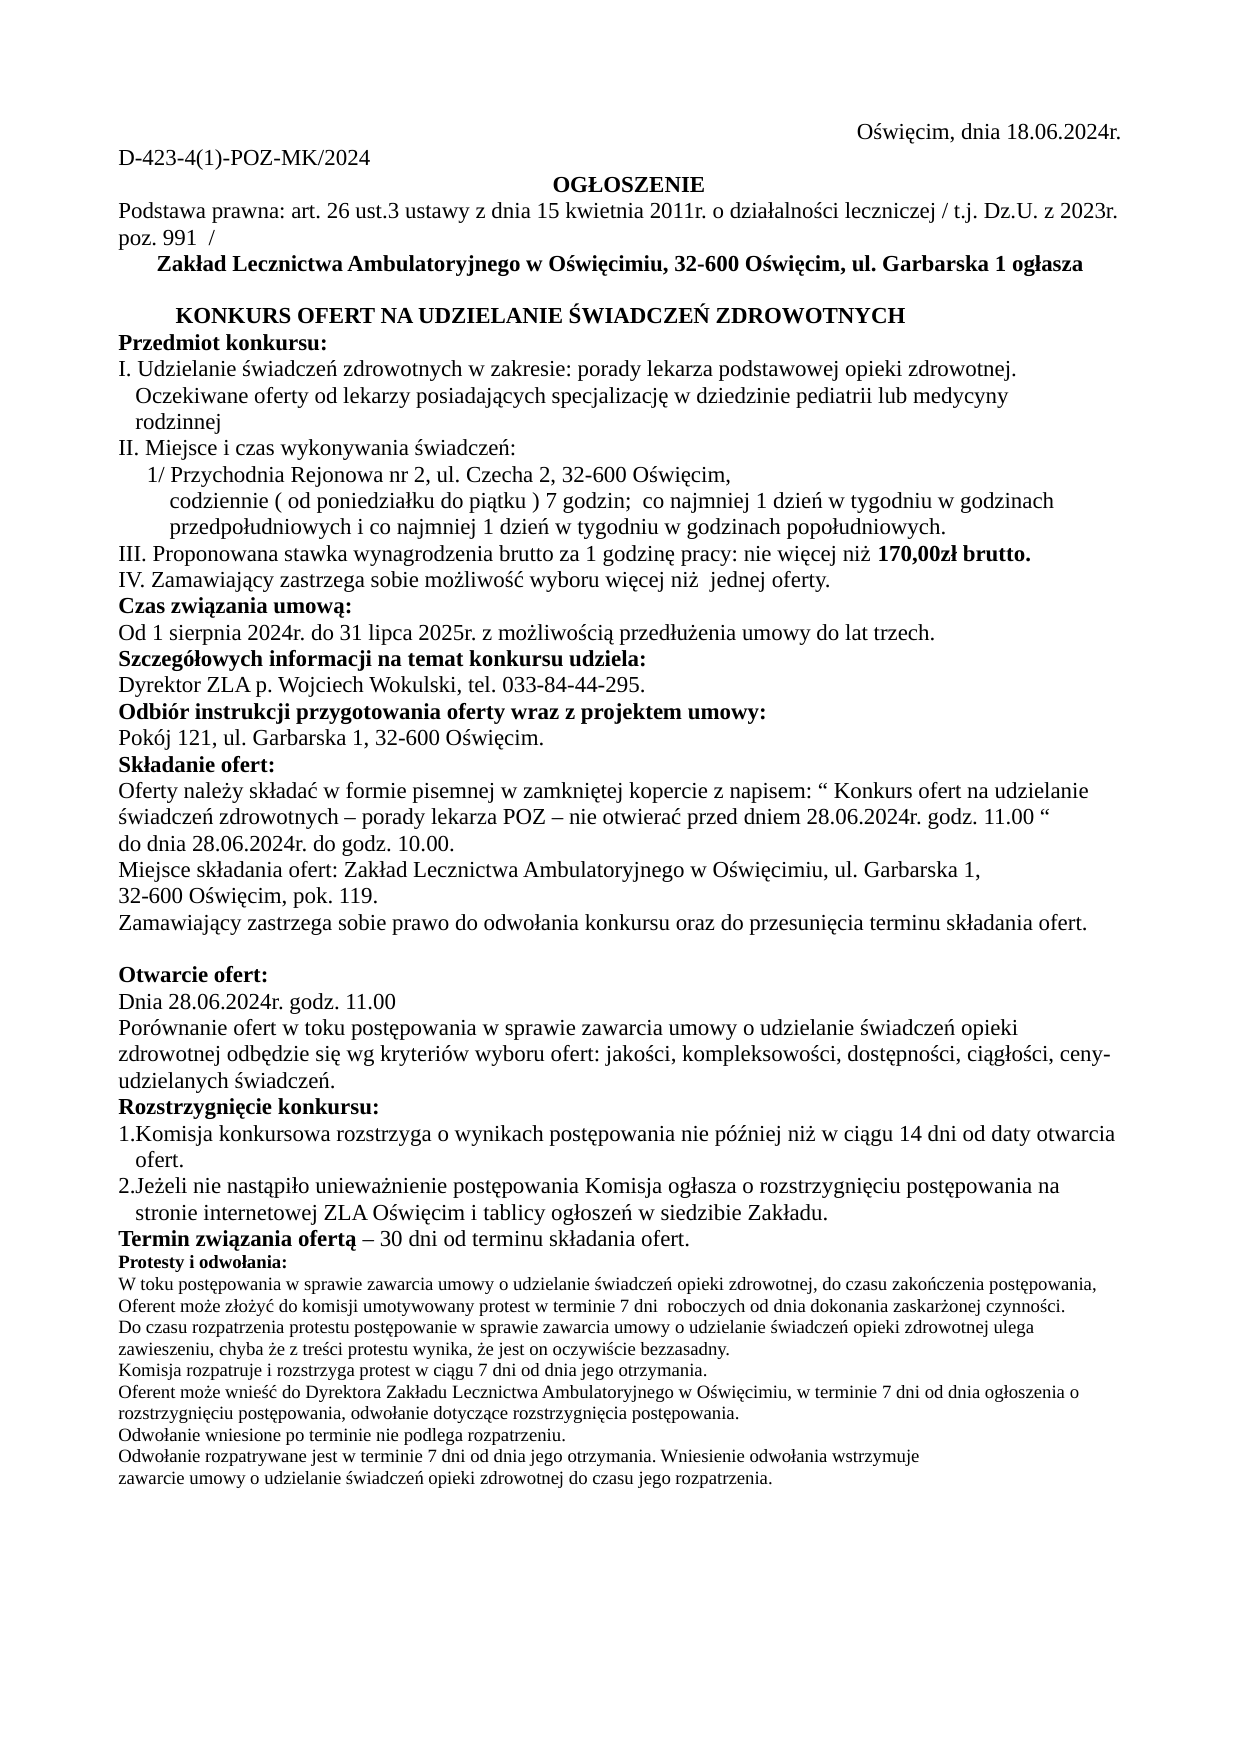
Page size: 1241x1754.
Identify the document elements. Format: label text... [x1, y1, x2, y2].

text OGŁOSZENIE [118, 171, 1122, 197]
text Czas związania umową: [118, 592, 1122, 619]
text II. Miejsce i czas wykonywania świadczeń: [118, 434, 1122, 461]
text Dyrektor ZLA p. Wojciech Wokulski, tel. 033-84-44-295. [118, 672, 1122, 698]
text 1/ Przychodnia Rejonowa nr 2, ul. Czecha 2, 32-600 Oświęcim, [118, 461, 1122, 487]
text ofert. [118, 1146, 1122, 1172]
text Oferent może wnieść do Dyrektora Zakładu Lecznictwa Ambulatoryjnego w Oświęcimiu, w terminie 7 dni od dnia ogłoszenia o rozstrzygnięciu postępowania, odwołanie dotyczące rozstrzygnięcia postępowania. [118, 1381, 1122, 1424]
text Termin związania ofertą – 30 dni od terminu składania ofert. [118, 1225, 1122, 1251]
text Otwarcie ofert: [118, 961, 1122, 988]
text Miejsce składania ofert: Zakład Lecznictwa Ambulatoryjnego w Oświęcimiu, ul. Garbarska 1, [118, 856, 1122, 882]
text I. Udzielanie świadczeń zdrowotnych w zakresie: porady lekarza podstawowej opieki zdrowotnej. [118, 355, 1122, 382]
text Porównanie ofert w toku postępowania w sprawie zawarcia umowy o udzielanie świadczeń opieki zdrowotnej odbędzie się wg kryteriów wyboru ofert: jakości, kompleksowości, dostępności, ciągłości, ceny- [118, 1014, 1122, 1067]
text zawarcie umowy o udzielanie świadczeń opieki zdrowotnej do czasu jego rozpatrzenia. [118, 1467, 1122, 1488]
text Przedmiot konkursu: [118, 329, 1122, 355]
text Składanie ofert: [118, 751, 1122, 777]
text Protesty i odwołania: [118, 1251, 1122, 1273]
text udzielanych świadczeń. [118, 1067, 1122, 1093]
text codziennie ( od poniedziałku do piątku ) 7 godzin; co najmniej 1 dzień w tygodniu w godzinach [118, 487, 1122, 513]
text W toku postępowania w sprawie zawarcia umowy o udzielanie świadczeń opieki zdrowotnej, do czasu zakończenia postępowania, Oferent może złożyć do komisji umotywowany protest w terminie 7 dni roboczych od dnia dokonania zaskarżonej czynności. [118, 1273, 1122, 1316]
text IV. Zamawiający zastrzega sobie możliwość wyboru więcej niż jednej oferty. [118, 566, 1122, 592]
text Podstawa prawna: art. 26 ust.3 ustawy z dnia 15 kwietnia 2011r. o działalności leczniczej / t.j. Dz.U. z 2023r. poz. 991 / [118, 197, 1122, 250]
text Odwołanie wniesione po terminie nie podlega rozpatrzeniu. [118, 1424, 1122, 1445]
text Dnia 28.06.2024r. godz. 11.00 [118, 988, 1122, 1014]
text 32-600 Oświęcim, pok. 119. [118, 882, 1122, 909]
text Zakład Lecznictwa Ambulatoryjnego w Oświęcimiu, 32-600 Oświęcim, ul. Garbarska 1 ogłasza [118, 250, 1122, 276]
text Do czasu rozpatrzenia protestu postępowanie w sprawie zawarcia umowy o udzielanie świadczeń opieki zdrowotnej ulega zawieszeniu, chyba że z treści protestu wynika, że jest on oczywiście bezzasadny. [118, 1316, 1122, 1359]
text Oczekiwane oferty od lekarzy posiadających specjalizację w dziedzinie pediatrii lub medycyny [118, 382, 1122, 408]
text III. Proponowana stawka wynagrodzenia brutto za 1 godzinę pracy: nie więcej niż 170,00zł brutto. [118, 540, 1122, 566]
text Szczegółowych informacji na temat konkursu udziela: [118, 645, 1122, 672]
text Rozstrzygnięcie konkursu: [118, 1093, 1122, 1119]
text rodzinnej [118, 408, 1122, 434]
text Od 1 sierpnia 2024r. do 31 lipca 2025r. z możliwością przedłużenia umowy do lat trzech. [118, 619, 1122, 645]
text do dnia 28.06.2024r. do godz. 10.00. [118, 830, 1122, 856]
text KONKURS OFERT NA UDZIELANIE ŚWIADCZEŃ ZDROWOTNYCH [118, 303, 1122, 329]
text Odwołanie rozpatrywane jest w terminie 7 dni od dnia jego otrzymania. Wniesienie odwołania wstrzymuje [118, 1445, 1122, 1467]
text Oświęcim, dnia 18.06.2024r. [118, 118, 1122, 144]
text Oferty należy składać w formie pisemnej w zamkniętej kopercie z napisem: “ Konkurs ofert na udzielanie świadczeń zdrowotnych – porady lekarza POZ – nie otwierać przed dniem 28.06.2024r. godz. 11.00 “ [118, 777, 1122, 830]
text Komisja rozpatruje i rozstrzyga protest w ciągu 7 dni od dnia jego otrzymania. [118, 1359, 1122, 1381]
text Pokój 121, ul. Garbarska 1, 32-600 Oświęcim. [118, 724, 1122, 751]
text stronie internetowej ZLA Oświęcim i tablicy ogłoszeń w siedzibie Zakładu. [118, 1199, 1122, 1225]
text przedpołudniowych i co najmniej 1 dzień w tygodniu w godzinach popołudniowych. [118, 513, 1122, 540]
text Odbiór instrukcji przygotowania oferty wraz z projektem umowy: [118, 698, 1122, 724]
text 2.Jeżeli nie nastąpiło unieważnienie postępowania Komisja ogłasza o rozstrzygnięciu postępowania na [118, 1172, 1122, 1199]
text D-423-4(1)-POZ-MK/2024 [118, 144, 1122, 171]
text 1.Komisja konkursowa rozstrzyga o wynikach postępowania nie później niż w ciągu 14 dni od daty otwarcia [118, 1119, 1122, 1146]
text Zamawiający zastrzega sobie prawo do odwołania konkursu oraz do przesunięcia terminu składania ofert. [118, 909, 1122, 935]
